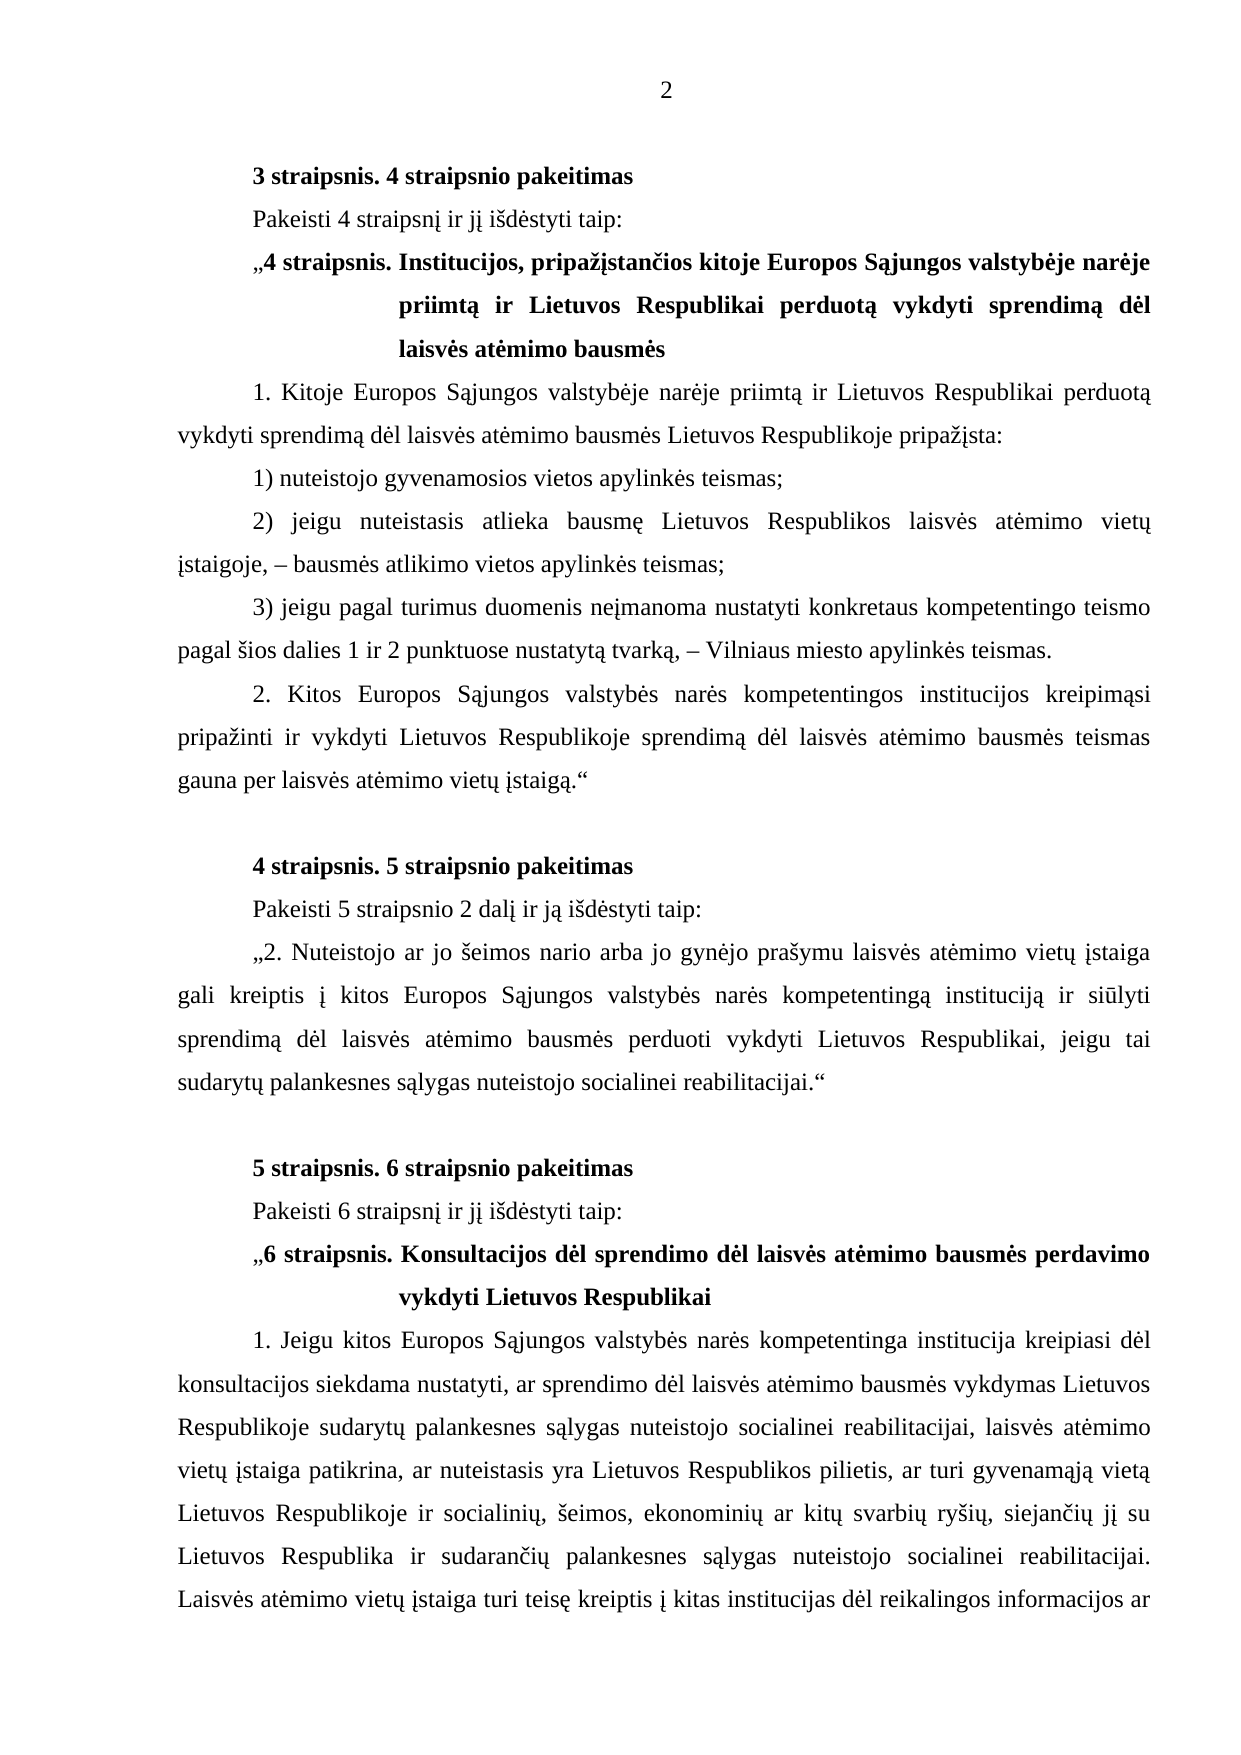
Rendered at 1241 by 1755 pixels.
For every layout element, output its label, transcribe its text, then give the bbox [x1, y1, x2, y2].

text 4 straipsnis. 5 straipsnio pakeitimas [177, 851, 1152, 880]
text 5 straipsnis. 6 straipsnio pakeitimas [177, 1153, 1152, 1182]
text Pakeisti 5 straipsnio 2 dalį ir ją išdėstyti taip: [177, 894, 1152, 923]
text 3 straipsnis. 4 straipsnio pakeitimas [177, 161, 1152, 190]
text „2. Nuteistojo ar jo šeimos nario arba jo gynėjo prašymu laisvės atėmimo vietų įstaiga gali kreiptis į kitos Europos Sąjungos valstybės narės kompetentingą instituciją ir siūlyti sprendimą dėl laisvės atėmimo bausmės perduoti vykdyti Lietuvos Respublikai, jeigu tai sudarytų palankesnes sąlygas nuteistojo socialinei reabilitacijai.“ [177, 937, 1152, 1096]
text Pakeisti 4 straipsnį ir jį išdėstyti taip: [177, 204, 1152, 233]
text 2. Kitos Europos Sąjungos valstybės narės kompetentingos institucijos kreipimąsi pripažinti ir vykdyti Lietuvos Respublikoje sprendimą dėl laisvės atėmimo bausmės teismas gauna per laisvės atėmimo vietų įstaigą.“ [177, 679, 1152, 794]
text „4 straipsnis. Institucijos, pripažįstančios kitoje Europos Sąjungos valstybėje narėje priimtą ir Lietuvos Respublikai perduotą vykdyti sprendimą dėl laisvės atėmimo bausmės [252, 247, 1152, 362]
text 2) jeigu nuteistasis atlieka bausmę Lietuvos Respublikos laisvės atėmimo vietų įstaigoje, – bausmės atlikimo vietos apylinkės teismas; [177, 506, 1152, 578]
text 1. Kitoje Europos Sąjungos valstybėje narėje priimtą ir Lietuvos Respublikai perduotą vykdyti sprendimą dėl laisvės atėmimo bausmės Lietuvos Respublikoje pripažįsta: [177, 377, 1152, 449]
text 1) nuteistojo gyvenamosios vietos apylinkės teismas; [177, 463, 1152, 492]
text „6 straipsnis. Konsultacijos dėl sprendimo dėl laisvės atėmimo bausmės perdavimo vykdyti Lietuvos Respublikai [252, 1239, 1152, 1311]
text 3) jeigu pagal turimus duomenis neįmanoma nustatyti konkretaus kompetentingo teismo pagal šios dalies 1 ir 2 punktuose nustatytą tvarką, – Vilniaus miesto apylinkės teismas. [177, 592, 1152, 664]
text Pakeisti 6 straipsnį ir jį išdėstyti taip: [177, 1196, 1152, 1225]
text 1. Jeigu kitos Europos Sąjungos valstybės narės kompetentinga institucija kreipiasi dėl konsultacijos siekdama nustatyti, ar sprendimo dėl laisvės atėmimo bausmės vykdymas Lietuvos Respublikoje sudarytų palankesnes sąlygas nuteistojo socialinei reabilitacijai, laisvės atėmimo vietų įstaiga patikrina, ar nuteistasis yra Lietuvos Respublikos pilietis, ar turi gyvenamąją vietą Lietuvos Respublikoje ir socialinių, šeimos, ekonominių ar kitų svarbių ryšių, siejančių jį su Lietuvos Respublika ir sudarančių palankesnes sąlygas nuteistojo socialinei reabilitacijai. Laisvės atėmimo vietų įstaiga turi teisę kreiptis į kitas institucijas dėl reikalingos informacijos ar [177, 1326, 1152, 1613]
